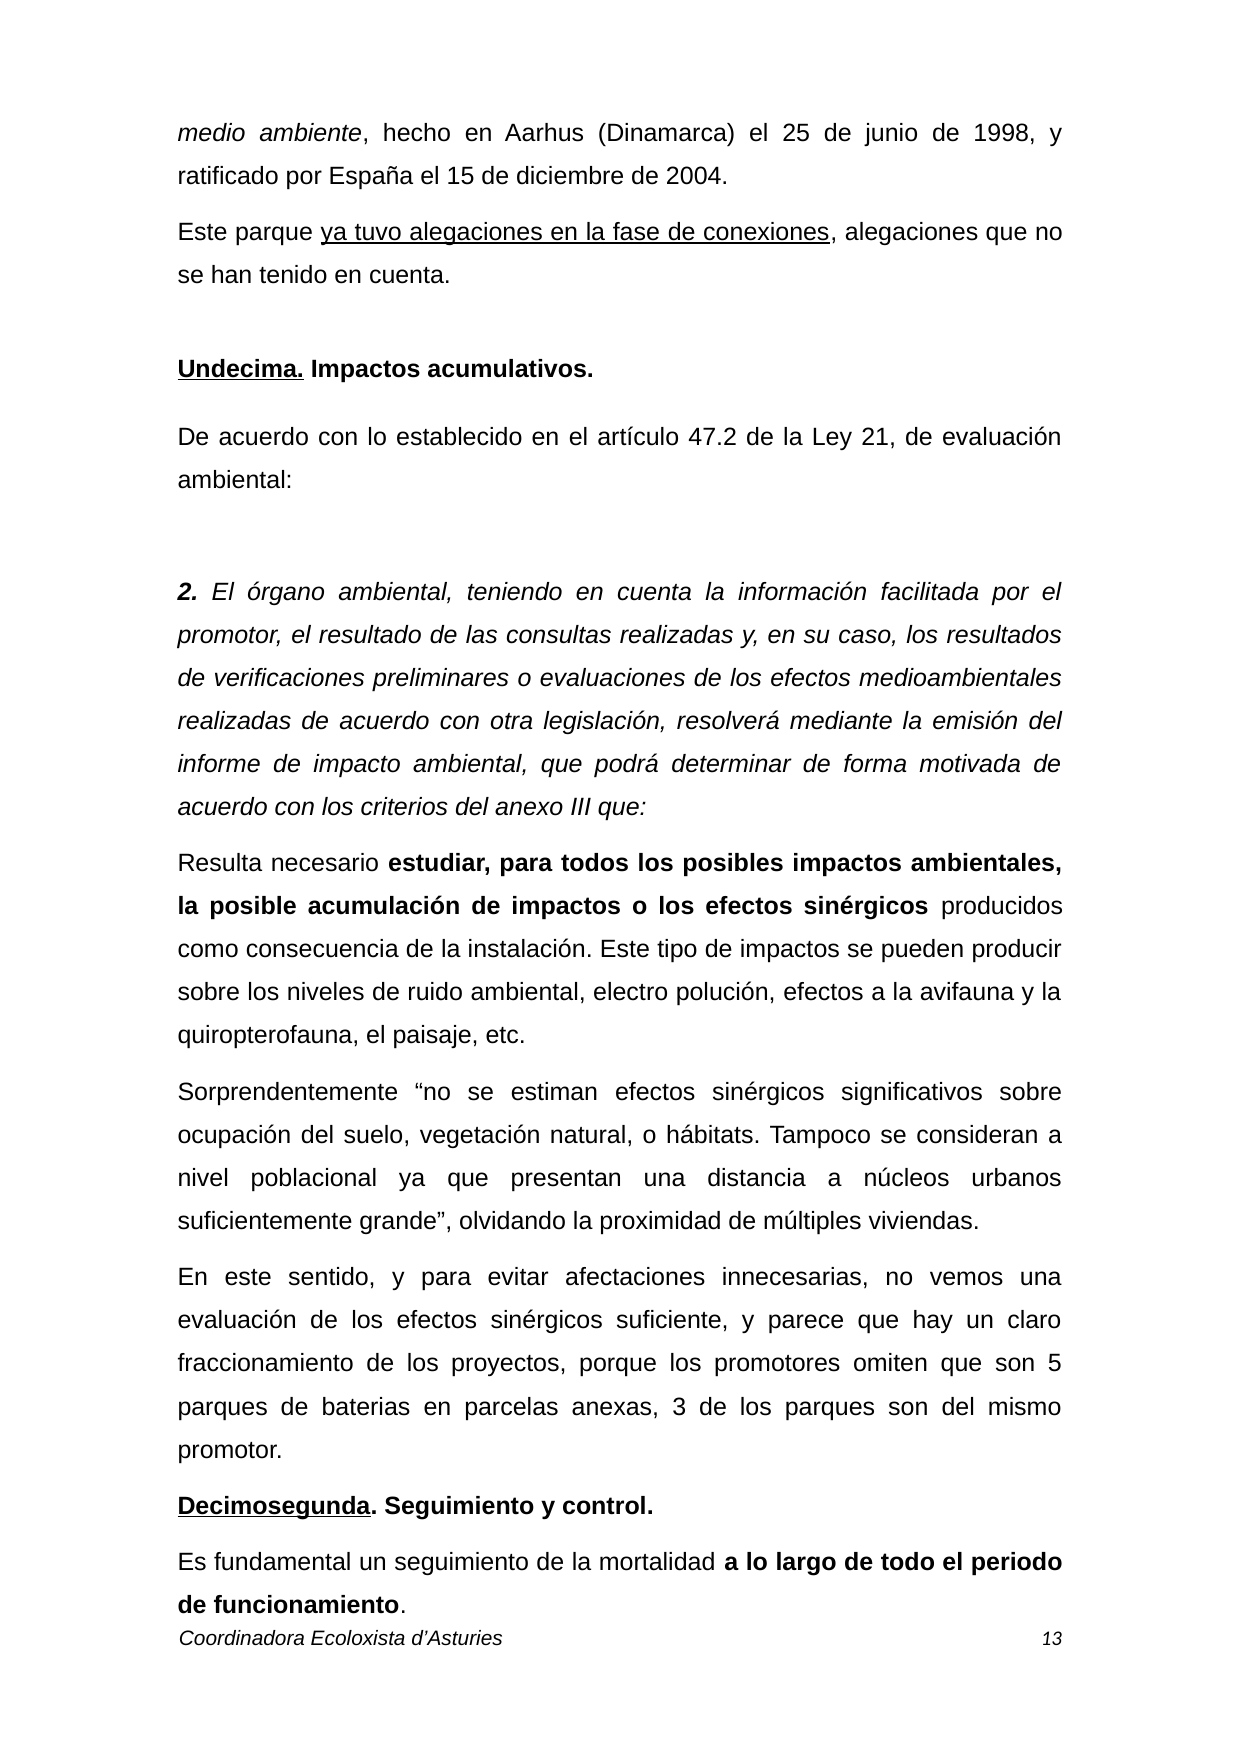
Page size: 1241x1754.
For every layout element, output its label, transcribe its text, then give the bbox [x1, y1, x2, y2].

text Resulta necesario estudiar, para todos los posibles impactos ambientales, la posible acumulación de impactos o los efectos sinérgicos producidos como consecuencia de la instalación. Este tipo de impactos se pueden producir sobre los niveles de ruido ambiental, electro polución, efectos a la avifauna y la quiropterofauna, el paisaje, etc. [177, 848, 1063, 1049]
text Este parque ya tuvo alegaciones en la fase de conexiones, alegaciones que no se han tenido en cuenta. [177, 217, 1063, 289]
text Decimosegunda. Seguimiento y control. [177, 1491, 1063, 1519]
text En este sentido, y para evitar afectaciones innecesarias, no vemos una evaluación de los efectos sinérgicos suficiente, y parece que hay un claro fraccionamiento de los proyectos, porque los promotores omiten que son 5 parques de baterias en parcelas anexas, 3 de los parques son del mismo promotor. [177, 1262, 1063, 1463]
text De acuerdo con lo establecido en el artículo 47.2 de la Ley 21, de evaluación ambiental: [177, 422, 1063, 494]
text medio ambiente, hecho en Aarhus (Dinamarca) el 25 de junio de 1998, y ratificado por España el 15 de diciembre de 2004. [177, 118, 1063, 190]
text 2. El órgano ambiental, teniendo en cuenta la información facilitada por el promotor, el resultado de las consultas realizadas y, en su caso, los resultados de verificaciones preliminares o evaluaciones de los efectos medioambientales realizadas de acuerdo con otra legislación, resolverá mediante la emisión del informe de impacto ambiental, que podrá determinar de forma motivada de acuerdo con los criterios del anexo III que: [177, 577, 1063, 821]
text Undecima. Impactos acumulativos. [177, 354, 1063, 383]
text Sorprendentemente “no se estiman efectos sinérgicos significativos sobre ocupación del suelo, vegetación natural, o hábitats. Tampoco se consideran a nivel poblacional ya que presentan una distancia a núcleos urbanos suficientemente grande”, olvidando la proximidad de múltiples viviendas. [177, 1077, 1063, 1235]
text Es fundamental un seguimiento de la mortalidad a lo largo de todo el periodo de funcionamiento. [177, 1547, 1063, 1619]
